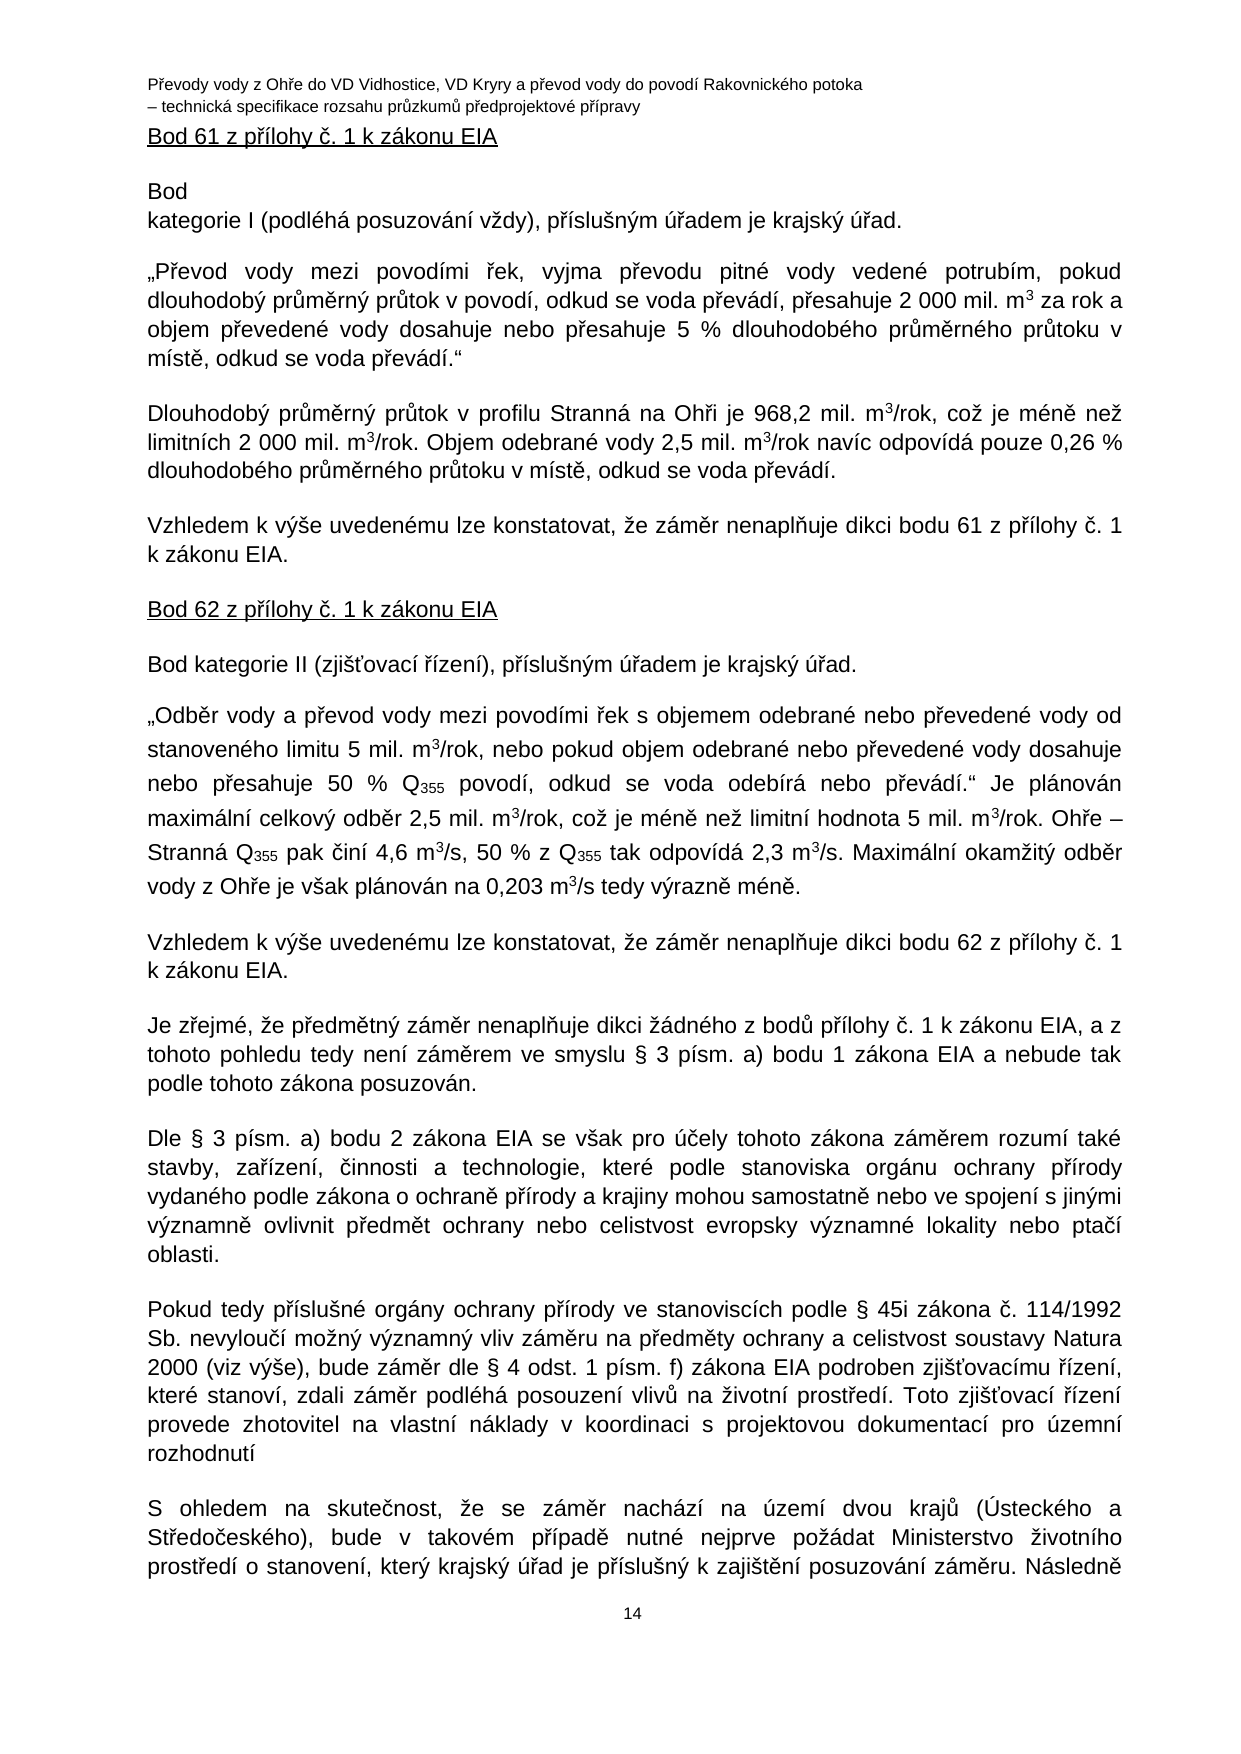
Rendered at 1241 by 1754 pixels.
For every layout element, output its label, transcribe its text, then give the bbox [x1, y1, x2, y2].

text S ohledem na skutečnost, že se záměr nachází na území dvou krajů (Ústeckého a Středočeského), bude v takovém případě nutné nejprve požádat Ministerstvo životního prostředí o stanovení, který krajský úřad je příslušný k zajištění posuzování záměru. Následně [147, 1495, 1123, 1579]
text Bod 61 z přílohy č. 1 k zákonu EIA [147, 123, 1123, 149]
text Bod kategorie II (zjišťovací řízení), příslušným úřadem je krajský úřad. [147, 651, 1123, 677]
text Vzhledem k výše uvedenému lze konstatovat, že záměr nenaplňuje dikci bodu 62 z přílohy č. 1 k zákonu EIA. [147, 928, 1123, 984]
text „Převod vody mezi povodími řek, vyjma převodu pitné vody vedené potrubím, pokud dlouhodobý průměrný průtok v povodí, odkud se voda převádí, přesahuje 2 000 mil. m3 za rok a objem převedené vody dosahuje nebo přesahuje 5 % dlouhodobého průměrného průtoku v místě, odkud se voda převádí.“ [147, 258, 1123, 371]
text „Odběr vody a převod vody mezi povodími řek s objemem odebrané nebo převedené vody od stanoveného limitu 5 mil. m3/rok, nebo pokud objem odebrané nebo převedené vody dosahuje nebo přesahuje 50 % Q355 povodí, odkud se voda odebírá nebo převádí.“ Je plánován maximální celkový odběr 2,5 mil. m3/rok, což je méně než limitní hodnota 5 mil. m3/rok. Ohře – Stranná Q355 pak činí 4,6 m3/s, 50 % z Q355 tak odpovídá 2,3 m3/s. Maximální okamžitý odběr vody z Ohře je však plánován na 0,203 m3/s tedy výrazně méně. [147, 702, 1123, 899]
text Vzhledem k výše uvedenému lze konstatovat, že záměr nenaplňuje dikci bodu 61 z přílohy č. 1 k zákonu EIA. [147, 512, 1123, 568]
text Dlouhodobý průměrný průtok v profilu Stranná na Ohři je 968,2 mil. m3/rok, což je méně než limitních 2 000 mil. m3/rok. Objem odebrané vody 2,5 mil. m3/rok navíc odpovídá pouze 0,26 % dlouhodobého průměrného průtoku v místě, odkud se voda převádí. [147, 399, 1123, 484]
text Pokud tedy příslušné orgány ochrany přírody ve stanoviscích podle § 45i zákona č. 114/1992 Sb. nevyloučí možný významný vliv záměru na předměty ochrany a celistvost soustavy Natura 2000 (viz výše), bude záměr dle § 4 odst. 1 písm. f) zákona EIA podroben zjišťovacímu řízení, které stanoví, zdali záměr podléhá posouzení vlivů na životní prostředí. Toto zjišťovací řízení provede zhotovitel na vlastní náklady v koordinaci s projektovou dokumentací pro územní rozhodnutí [147, 1296, 1123, 1467]
text Bod kategorie I (podléhá posuzování vždy), příslušným úřadem je krajský úřad. [147, 178, 1123, 233]
text Bod 62 z přílohy č. 1 k zákonu EIA [147, 596, 1123, 622]
text Je zřejmé, že předmětný záměr nenaplňuje dikci žádného z bodů přílohy č. 1 k zákonu EIA, a z tohoto pohledu tedy není záměrem ve smyslu § 3 písm. a) bodu 1 zákona EIA a nebude tak podle tohoto zákona posuzován. [147, 1012, 1123, 1097]
text Dle § 3 písm. a) bodu 2 zákona EIA se však pro účely tohoto zákona záměrem rozumí také stavby, zařízení, činnosti a technologie, které podle stanoviska orgánu ochrany přírody vydaného podle zákona o ochraně přírody a krajiny mohou samostatně nebo ve spojení s jinými významně ovlivnit předmět ochrany nebo celistvost evropsky významné lokality nebo ptačí oblasti. [147, 1125, 1123, 1267]
